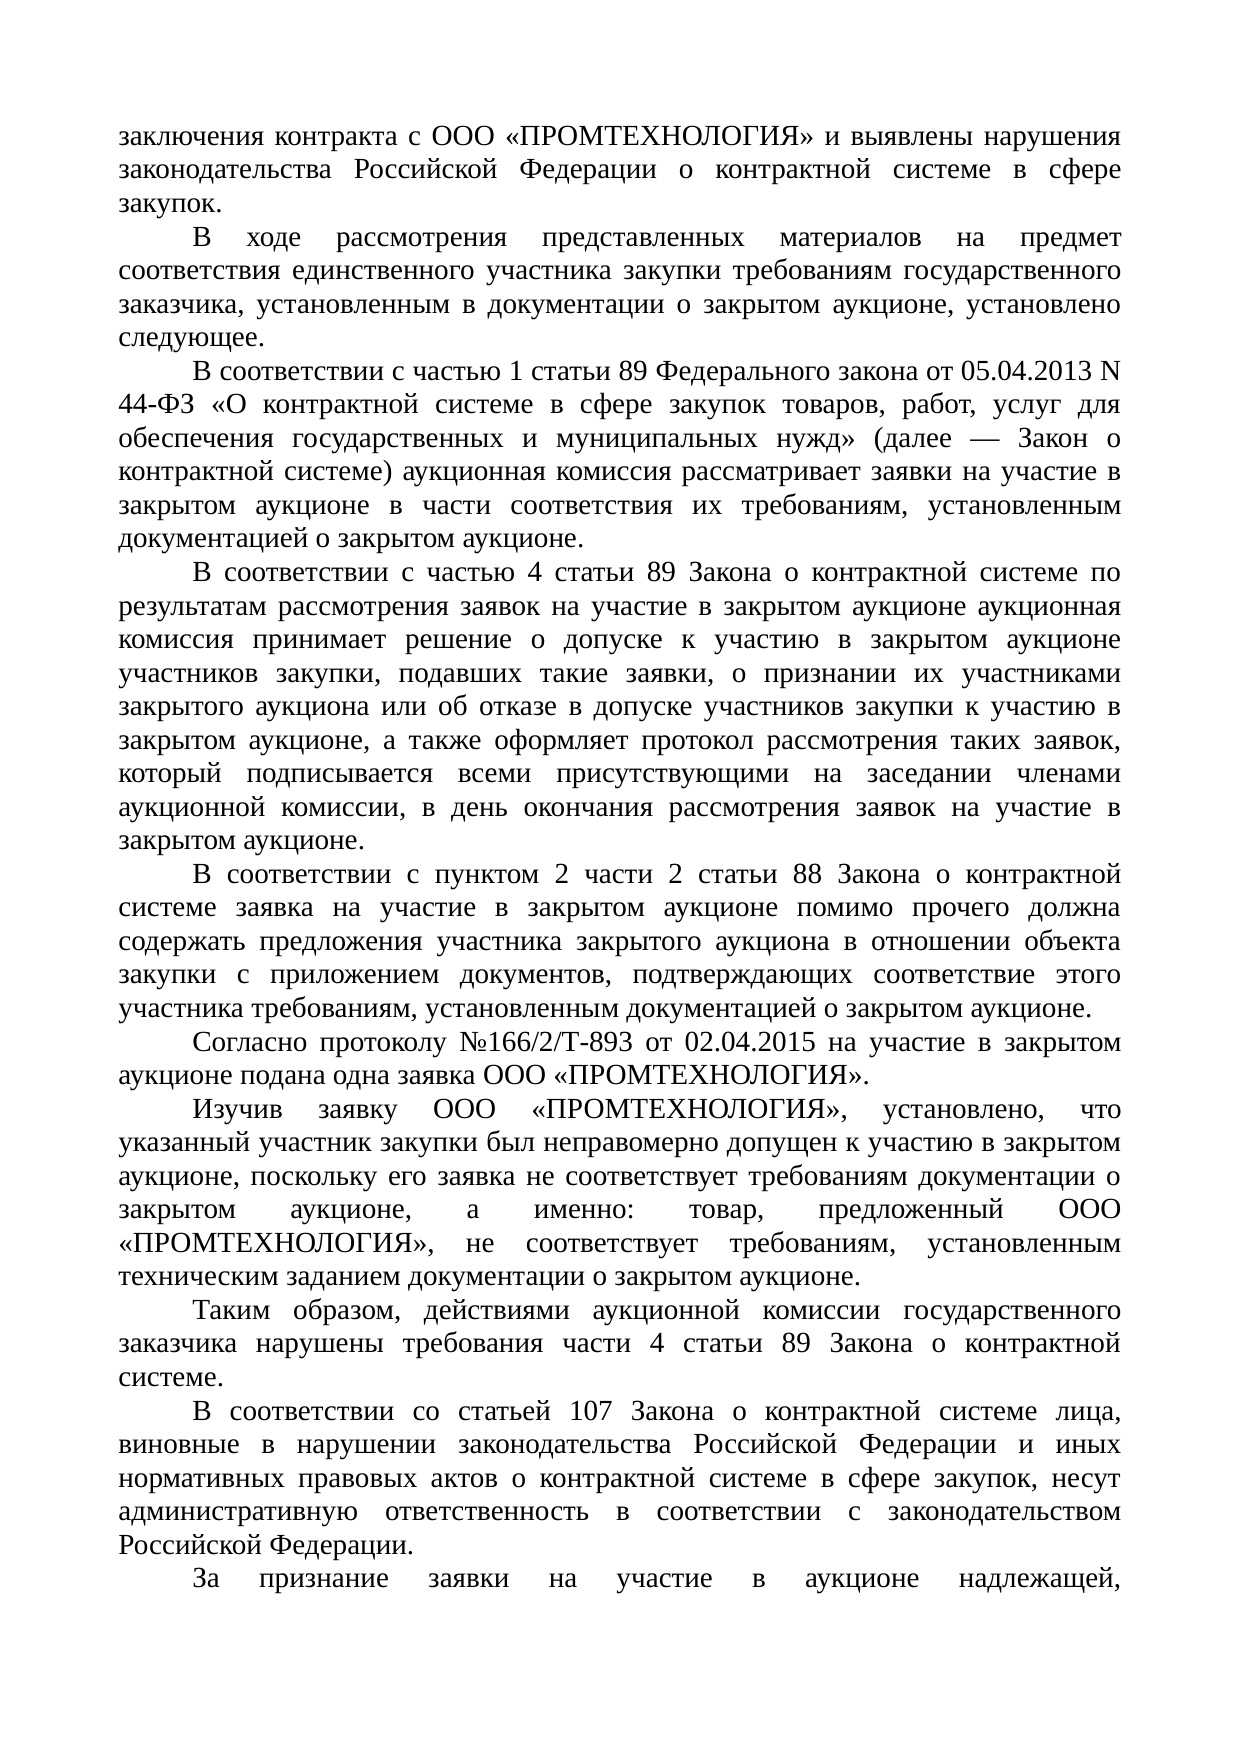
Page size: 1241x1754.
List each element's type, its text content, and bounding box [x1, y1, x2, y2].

text За признание заявки на участие в аукционе надлежащей, [118, 1560, 1122, 1594]
text В соответствии с частью 4 статьи 89 Закона о контрактной системе по результатам рассмотрения заявок на участие в закрытом аукционе аукционная комиссия принимает решение о допуске к участию в закрытом аукционе участников закупки, подавших такие заявки, о признании их участниками закрытого аукциона или об отказе в допуске участников закупки к участию в закрытом аукционе, а также оформляет протокол рассмотрения таких заявок, который подписывается всеми присутствующими на заседании членами аукционной комиссии, в день окончания рассмотрения заявок на участие в закрытом аукционе. [118, 554, 1122, 856]
text В соответствии с частью 1 статьи 89 Федерального закона от 05.04.2013 N 44-ФЗ «О контрактной системе в сфере закупок товаров, работ, услуг для обеспечения государственных и муниципальных нужд» (далее — Закон о контрактной системе) аукционная комиссия рассматривает заявки на участие в закрытом аукционе в части соответствия их требованиям, установленным документацией о закрытом аукционе. [118, 353, 1122, 554]
text В соответствии с пунктом 2 части 2 статьи 88 Закона о контрактной системе заявка на участие в закрытом аукционе помимо прочего должна содержать предложения участника закрытого аукциона в отношении объекта закупки с приложением документов, подтверждающих соответствие этого участника требованиям, установленным документацией о закрытом аукционе. [118, 856, 1122, 1024]
text заключения контракта с ООО «ПРОМТЕХНОЛОГИЯ» и выявлены нарушения законодательства Российской Федерации о контрактной системе в сфере закупок. [118, 118, 1122, 219]
text В ходе рассмотрения представленных материалов на предмет соответствия единственного участника закупки требованиям государственного заказчика, установленным в документации о закрытом аукционе, установлено следующее. [118, 219, 1122, 353]
text Таким образом, действиями аукционной комиссии государственного заказчика нарушены требования части 4 статьи 89 Закона о контрактной системе. [118, 1292, 1122, 1393]
text Изучив заявку ООО «ПРОМТЕХНОЛОГИЯ», установлено, что указанный участник закупки был неправомерно допущен к участию в закрытом аукционе, поскольку его заявка не соответствует требованиям документации о закрытом аукционе, а именно: товар, предложенный ООО «ПРОМТЕХНОЛОГИЯ», не соответствует требованиям, установленным техническим заданием документации о закрытом аукционе. [118, 1091, 1122, 1292]
text Согласно протоколу №166/2/Т-893 от 02.04.2015 на участие в закрытом аукционе подана одна заявка ООО «ПРОМТЕХНОЛОГИЯ». [118, 1024, 1122, 1091]
text В соответствии со статьей 107 Закона о контрактной системе лица, виновные в нарушении законодательства Российской Федерации и иных нормативных правовых актов о контрактной системе в сфере закупок, несут административную ответственность в соответствии с законодательством Российской Федерации. [118, 1393, 1122, 1560]
